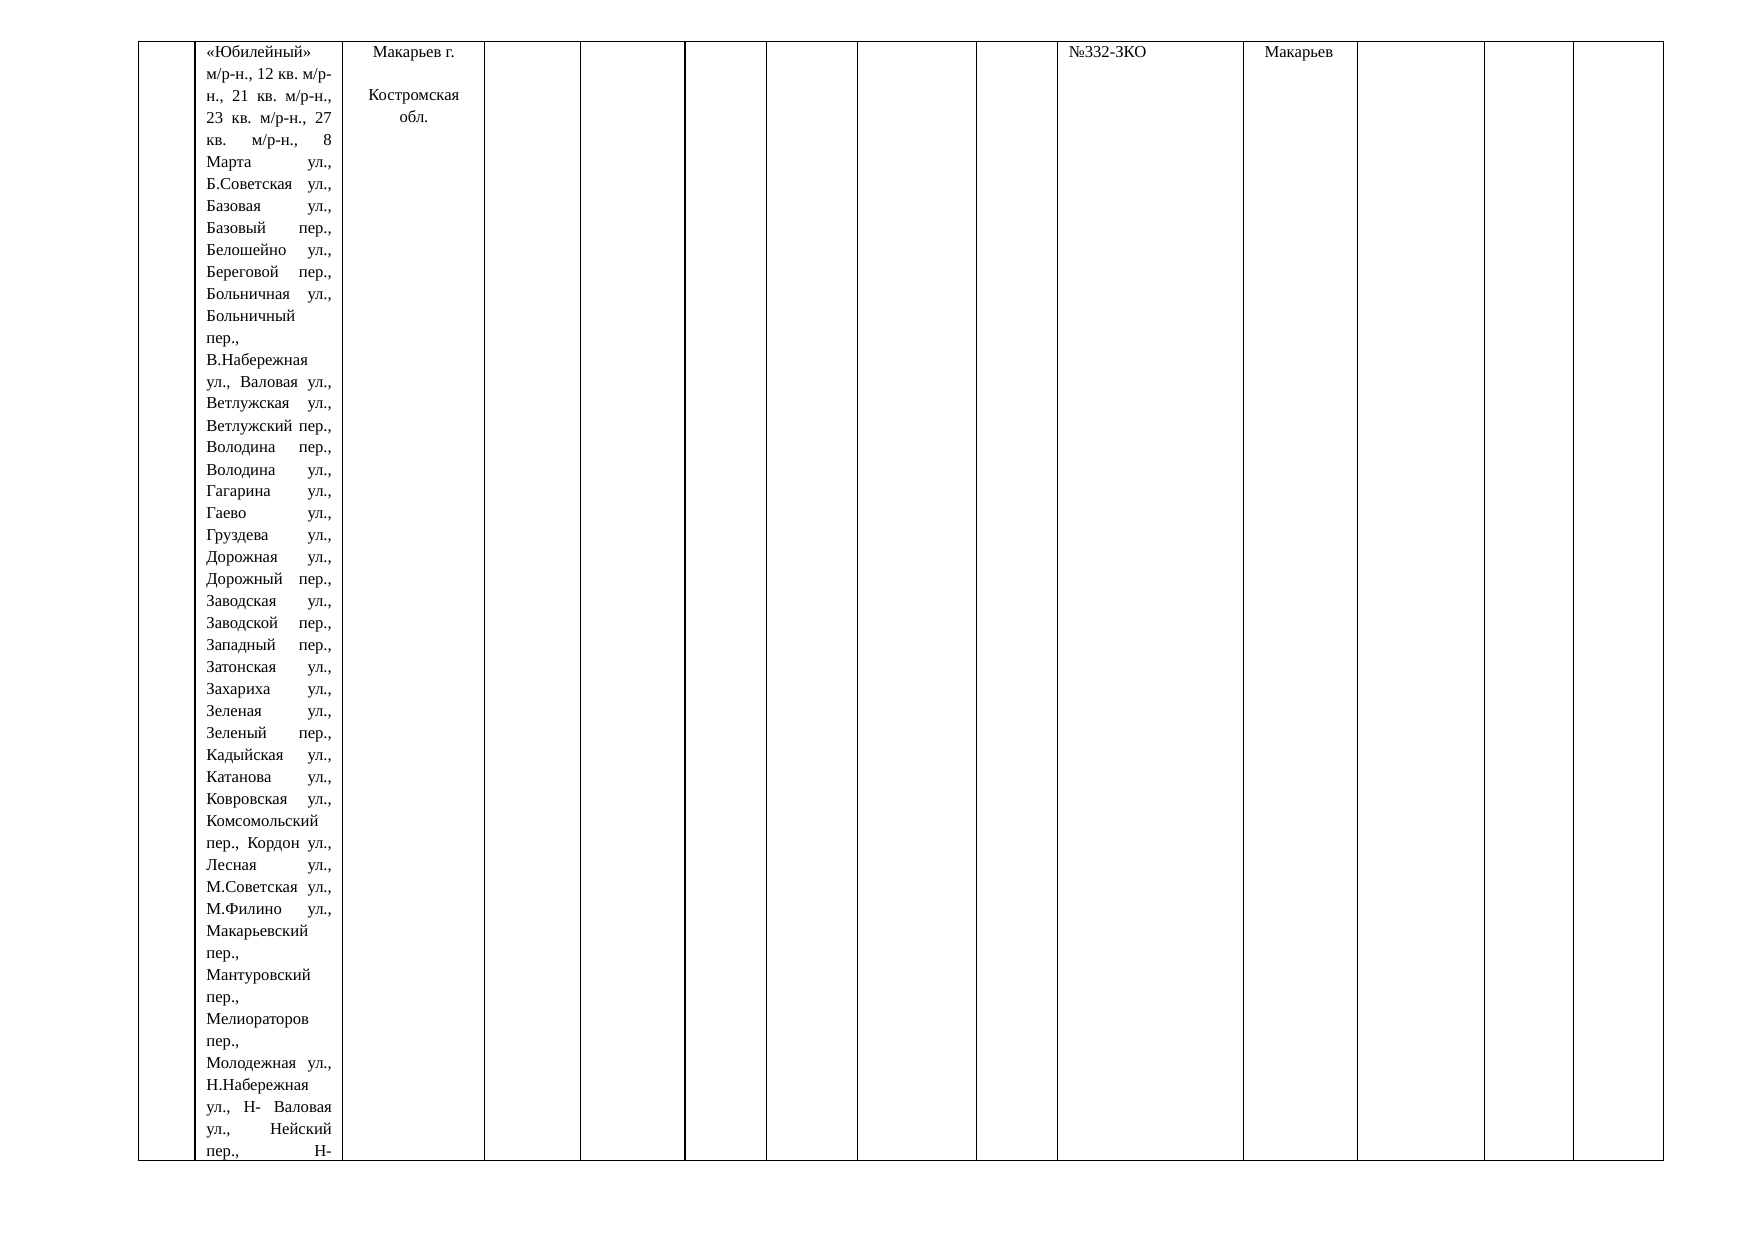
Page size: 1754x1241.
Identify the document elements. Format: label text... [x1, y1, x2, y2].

table_cell «Юбилейный» м/р-н., 12 кв. м/р-н., 21 кв. м/р-н., 23 кв. м/р-н., 27 кв. м/р-н., 8 Марта ул., Б.Советская ул., Базовая ул., Базовый пер., Белошейно ул., Береговой пер., Больничная ул., Больничный пер., В.Набережная ул., Валовая ул., Ветлужская ул., Ветлужский пер., Володина пер., Володина ул., Гагарина ул., Гаево ул., Груздева ул., Дорожная ул., Дорожный пер., Заводская ул., Заводской пер., Западный пер., Затонская ул., Захариха ул., Зеленая ул., Зеленый пер., Кадыйская ул., Катанова ул., Ковровская ул., Комсомольский пер., Кордон ул., Лесная ул., М.Советская ул., М.Филино ул., Макарьевский пер., Мантуровский пер., Мелиораторов пер., Молодежная ул., Н.Набережная ул., Н- Валовая ул., Нейский пер., Н- [196, 42, 342, 1160]
table_cell [1358, 42, 1484, 1160]
table_cell [485, 42, 580, 1160]
table_cell Макарьев г. Костромская обл. [343, 42, 484, 1160]
table_cell [858, 42, 976, 1160]
table_cell [1485, 42, 1573, 1160]
table_cell [686, 42, 766, 1160]
table_cell №332-ЗКО [1058, 42, 1243, 1160]
table_cell [1574, 42, 1663, 1160]
table_cell [977, 42, 1057, 1160]
table_cell [581, 42, 684, 1160]
table_cell [767, 42, 857, 1160]
table_cell [139, 42, 194, 1160]
table_cell Макарьев [1244, 42, 1357, 1160]
